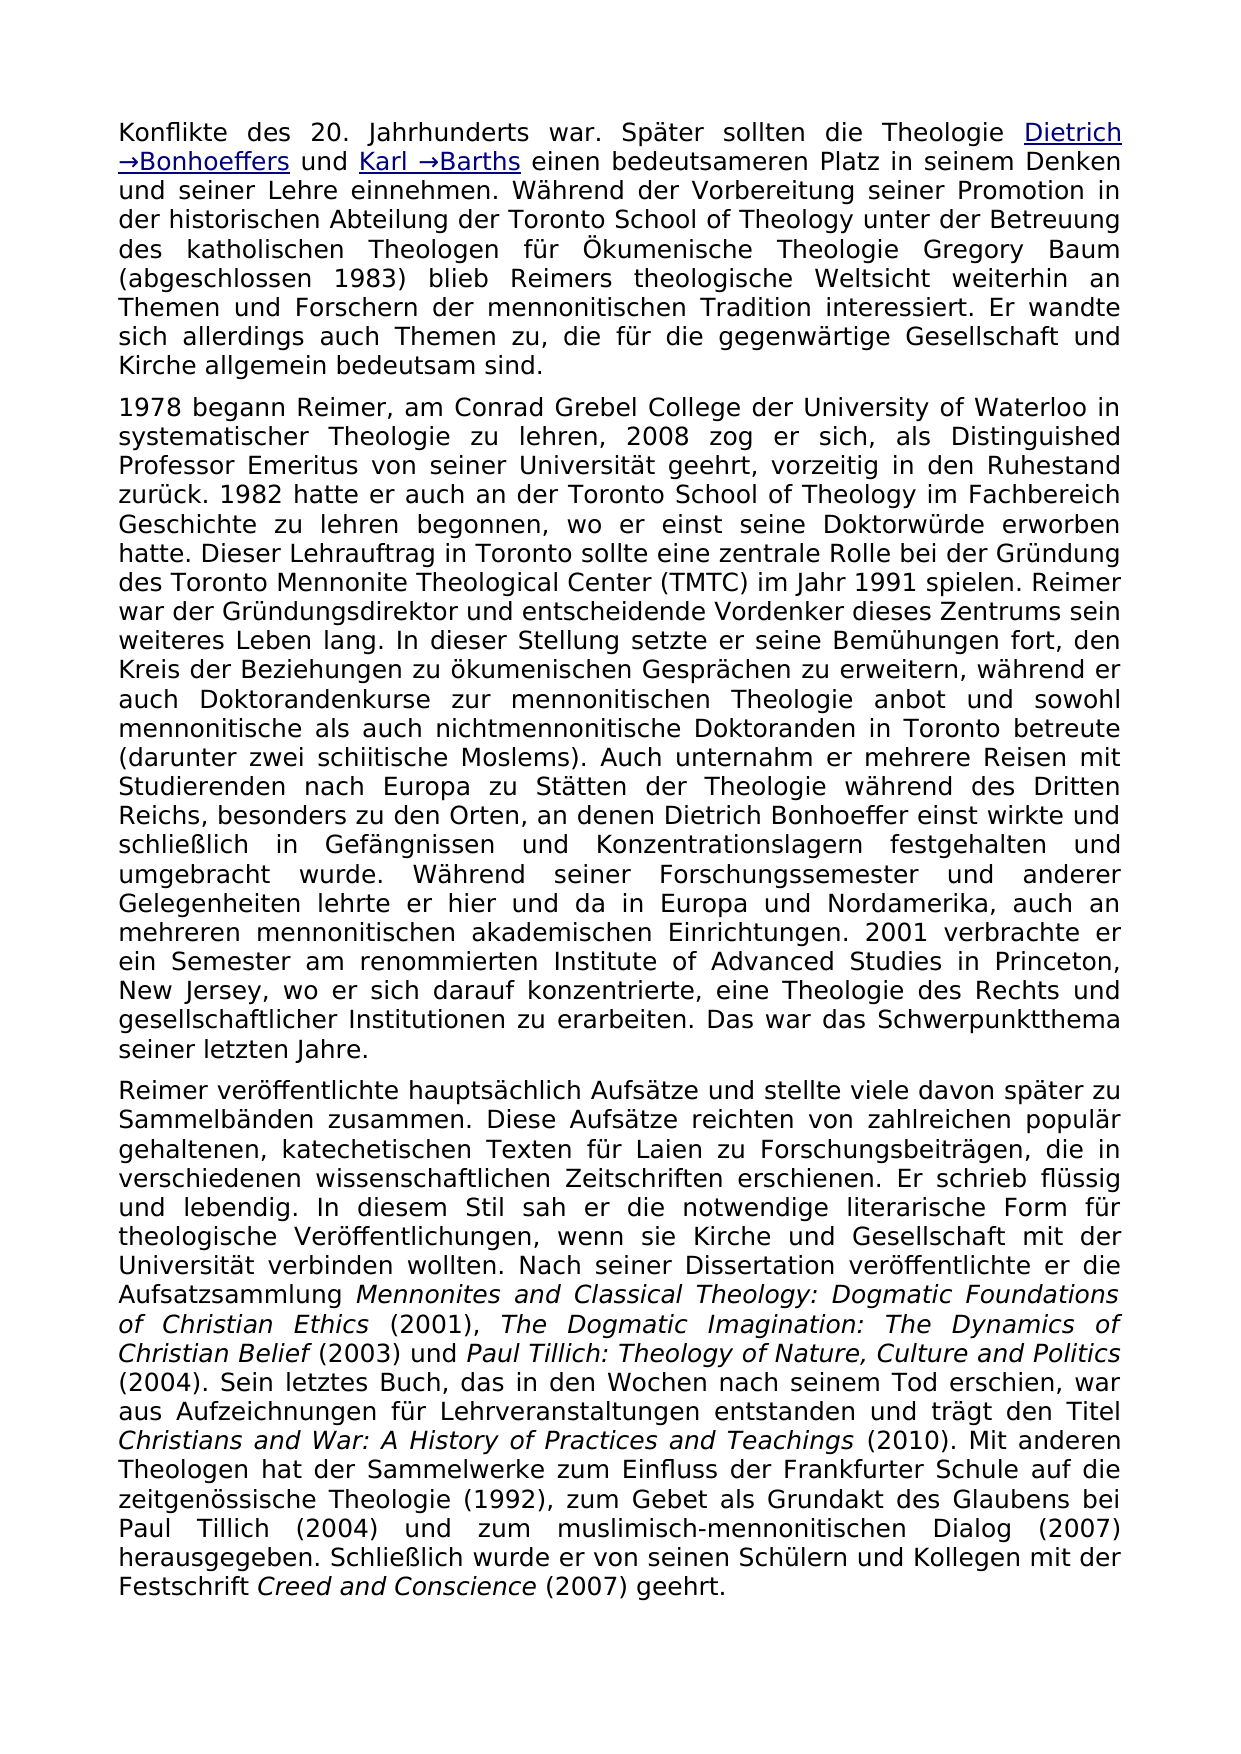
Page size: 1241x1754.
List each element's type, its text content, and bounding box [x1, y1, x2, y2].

text Reimer veröffentlichte hauptsächlich Aufsätze und stellte viele davon später zu Sammelbänden zusammen. Diese Aufsätze reichten von zahlreichen populär gehaltenen, katechetischen Texten für Laien zu Forschungsbeiträgen, die in verschiedenen wissenschaftlichen Zeitschriften erschienen. Er schrieb flüssig und lebendig. In diesem Stil sah er die notwendige literarische Form für theologische Veröffentlichungen, wenn sie Kirche und Gesellschaft mit der Universität verbinden wollten. Nach seiner Dissertation veröffentlichte er die Aufsatzsammlung Mennonites and Classical Theology: Dogmatic Foundations of Christian Ethics (2001), The Dogmatic Imagination: The Dynamics of Christian Belief (2003) und Paul Tillich: Theology of Nature, Culture and Politics (2004). Sein letztes Buch, das in den Wochen nach seinem Tod erschien, war aus Aufzeichnungen für Lehrveranstaltungen entstanden und trägt den Titel Christians and War: A History of Practices and Teachings (2010). Mit anderen Theologen hat der Sammelwerke zum Einfluss der Frankfurter Schule auf die zeitgenössische Theologie (1992), zum Gebet als Grundakt des Glaubens bei Paul Tillich (2004) und zum muslimisch-mennonitischen Dialog (2007) herausgegeben. Schließlich wurde er von seinen Schülern und Kollegen mit der Festschrift Creed and Conscience (2007) geehrt. [118, 1076, 1122, 1601]
text 1978 begann Reimer, am Conrad Grebel College der University of Waterloo in systematischer Theologie zu lehren, 2008 zog er sich, als Distinguished Professor Emeritus von seiner Universität geehrt, vorzeitig in den Ruhestand zurück. 1982 hatte er auch an der Toronto School of Theology im Fachbereich Geschichte zu lehren begonnen, wo er einst seine Doktorwürde erworben hatte. Dieser Lehrauftrag in Toronto sollte eine zentrale Rolle bei der Gründung des Toronto Mennonite Theological Center (TMTC) im Jahr 1991 spielen. Reimer war der Gründungsdirektor und entscheidende Vordenker dieses Zentrums sein weiteres Leben lang. In dieser Stellung setzte er seine Bemühungen fort, den Kreis der Beziehungen zu ökumenischen Gesprächen zu erweitern, während er auch Doktorandenkurse zur mennonitischen Theologie anbot und sowohl mennonitische als auch nichtmennonitische Doktoranden in Toronto betreute (darunter zwei schiitische Moslems). Auch unternahm er mehrere Reisen mit Studierenden nach Europa zu Stätten der Theologie während des Dritten Reichs, besonders zu den Orten, an denen Dietrich Bonhoeffer einst wirkte und schließlich in Gefängnissen und Konzentrationslagern festgehalten und umgebracht wurde. Während seiner Forschungssemester und anderer Gelegenheiten lehrte er hier und da in Europa und Nordamerika, auch an mehreren mennonitischen akademischen Einrichtungen. 2001 verbrachte er ein Semester am renommierten Institute of Advanced Studies in Princeton, New Jersey, wo er sich darauf konzentrierte, eine Theologie des Rechts und gesellschaftlicher Institutionen zu erarbeiten. Das war das Schwerpunktthema seiner letzten Jahre. [118, 393, 1122, 1064]
text Konflikte des 20. Jahrhunderts war. Später sollten die Theologie Dietrich →Bonhoeffers und Karl →Barths einen bedeutsameren Platz in seinem Denken und seiner Lehre einnehmen. Während der Vorbereitung seiner Promotion in der historischen Abteilung der Toronto School of Theology unter der Betreuung des katholischen Theologen für Ökumenische Theologie Gregory Baum (abgeschlossen 1983) blieb Reimers theologische Weltsicht weiterhin an Themen und Forschern der mennonitischen Tradition interessiert. Er wandte sich allerdings auch Themen zu, die für die gegenwärtige Gesellschaft und Kirche allgemein bedeutsam sind. [118, 118, 1122, 381]
